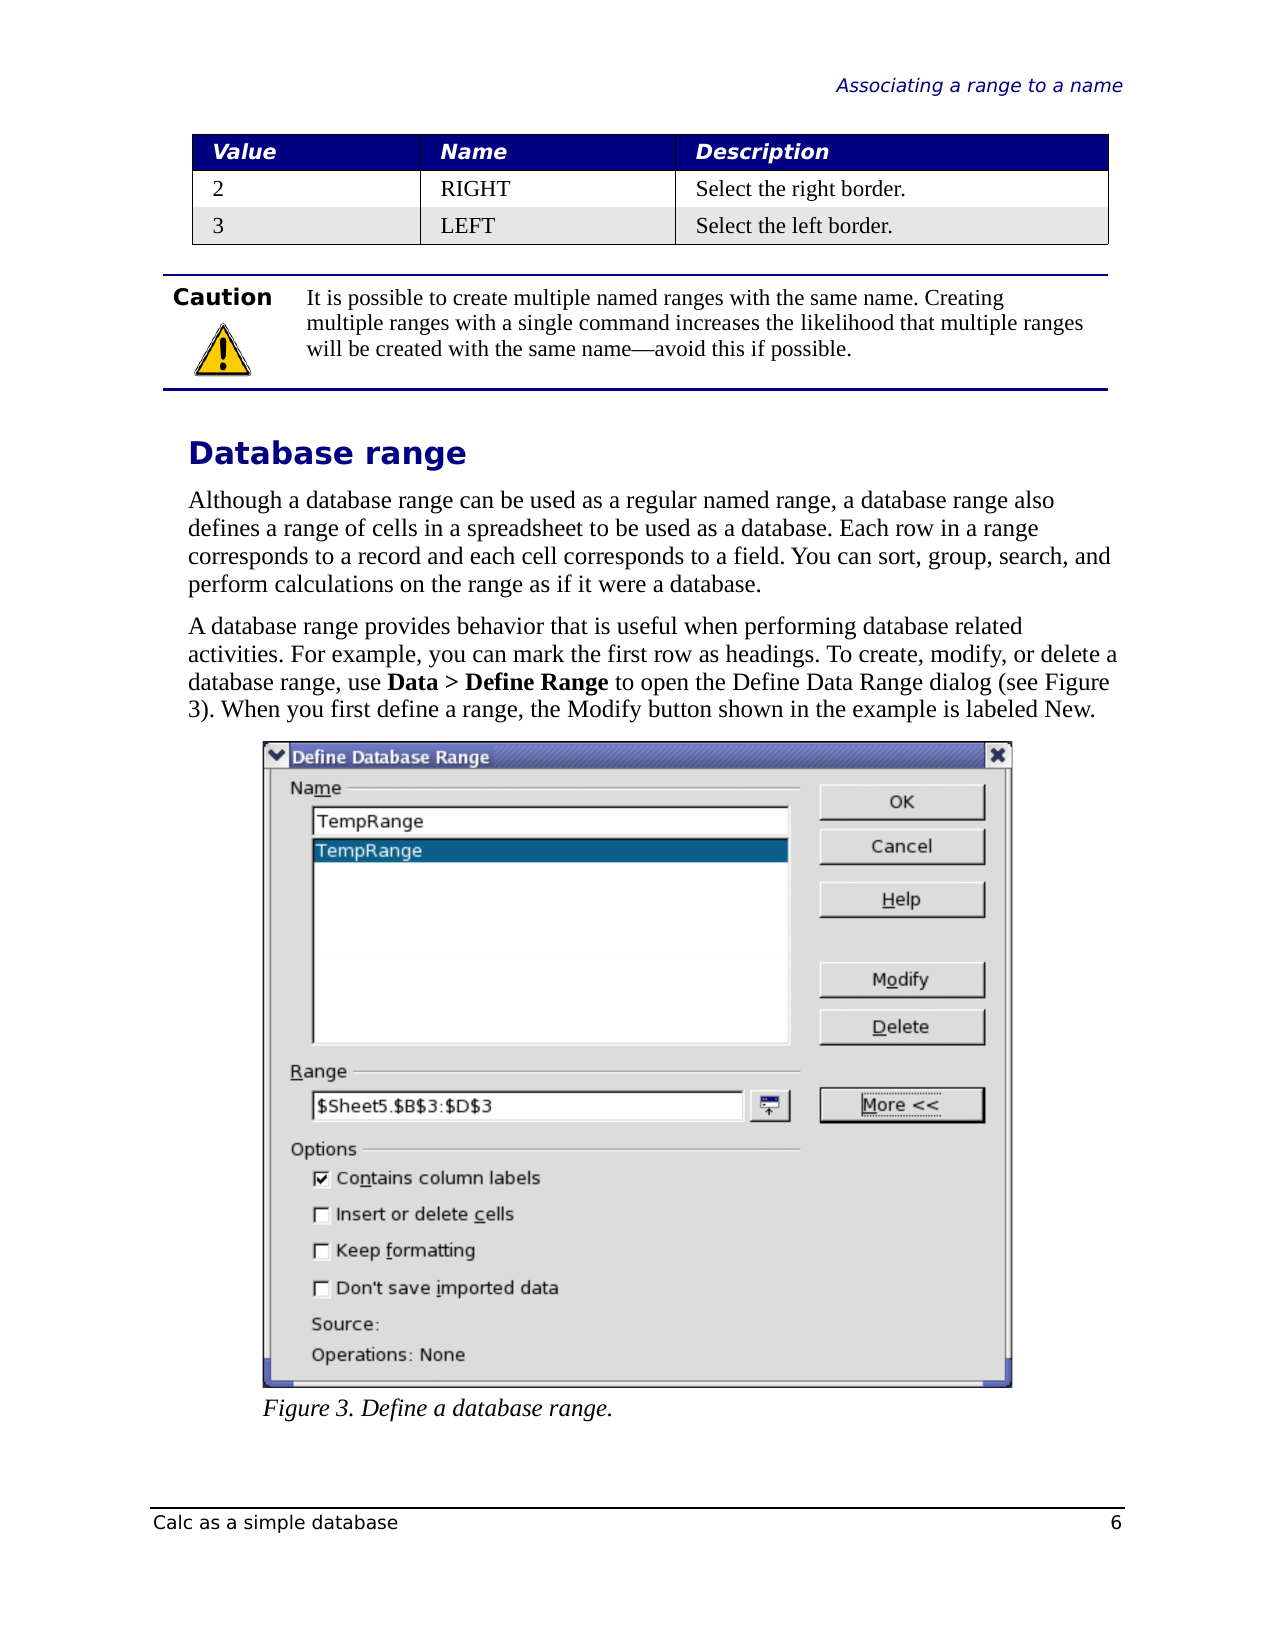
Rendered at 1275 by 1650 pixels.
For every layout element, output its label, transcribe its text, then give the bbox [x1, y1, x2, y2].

picture [190, 320, 255, 380]
table_cell Select the left border. [676, 207, 1108, 244]
table_header Description [676, 135, 1108, 170]
text Although a database range can be used as a regular named range, a database range also defines a range of cells in a spreadsheet to be used as a database. Each row in a range corresponds to a record and each cell corresponds to a field. You can sort, group, search, and perform calculations on the range as if it were a database. [188, 487, 1125, 597]
table_cell 3 [193, 207, 420, 244]
table_header Value [193, 135, 420, 170]
table_cell 2 [193, 171, 420, 207]
table_header It is possible to create multiple named ranges with the same name. Creating multiple ranges with a single command increases the likelihood that multiple ranges will be created with the same name—avoid this if possible. [283, 276, 1108, 388]
picture [262, 741, 1013, 1388]
table_cell Select the right border. [676, 171, 1108, 207]
table_cell LEFT [421, 207, 675, 244]
text A database range provides behavior that is useful when performing database related activities. For example, you can mark the first row as headings. To create, modify, or delete a database range, use Data > Define Range to open the Define Data Range dialog (see Figure 3). When you first define a range, the Modify button shown in the example is labeled New. [188, 612, 1125, 723]
table_cell RIGHT [421, 171, 675, 207]
text Figure 3. Define a database range. [263, 1388, 1012, 1422]
table_header Caution [163, 276, 283, 388]
table_header Name [421, 135, 675, 170]
subtitle Database range [188, 436, 1125, 472]
